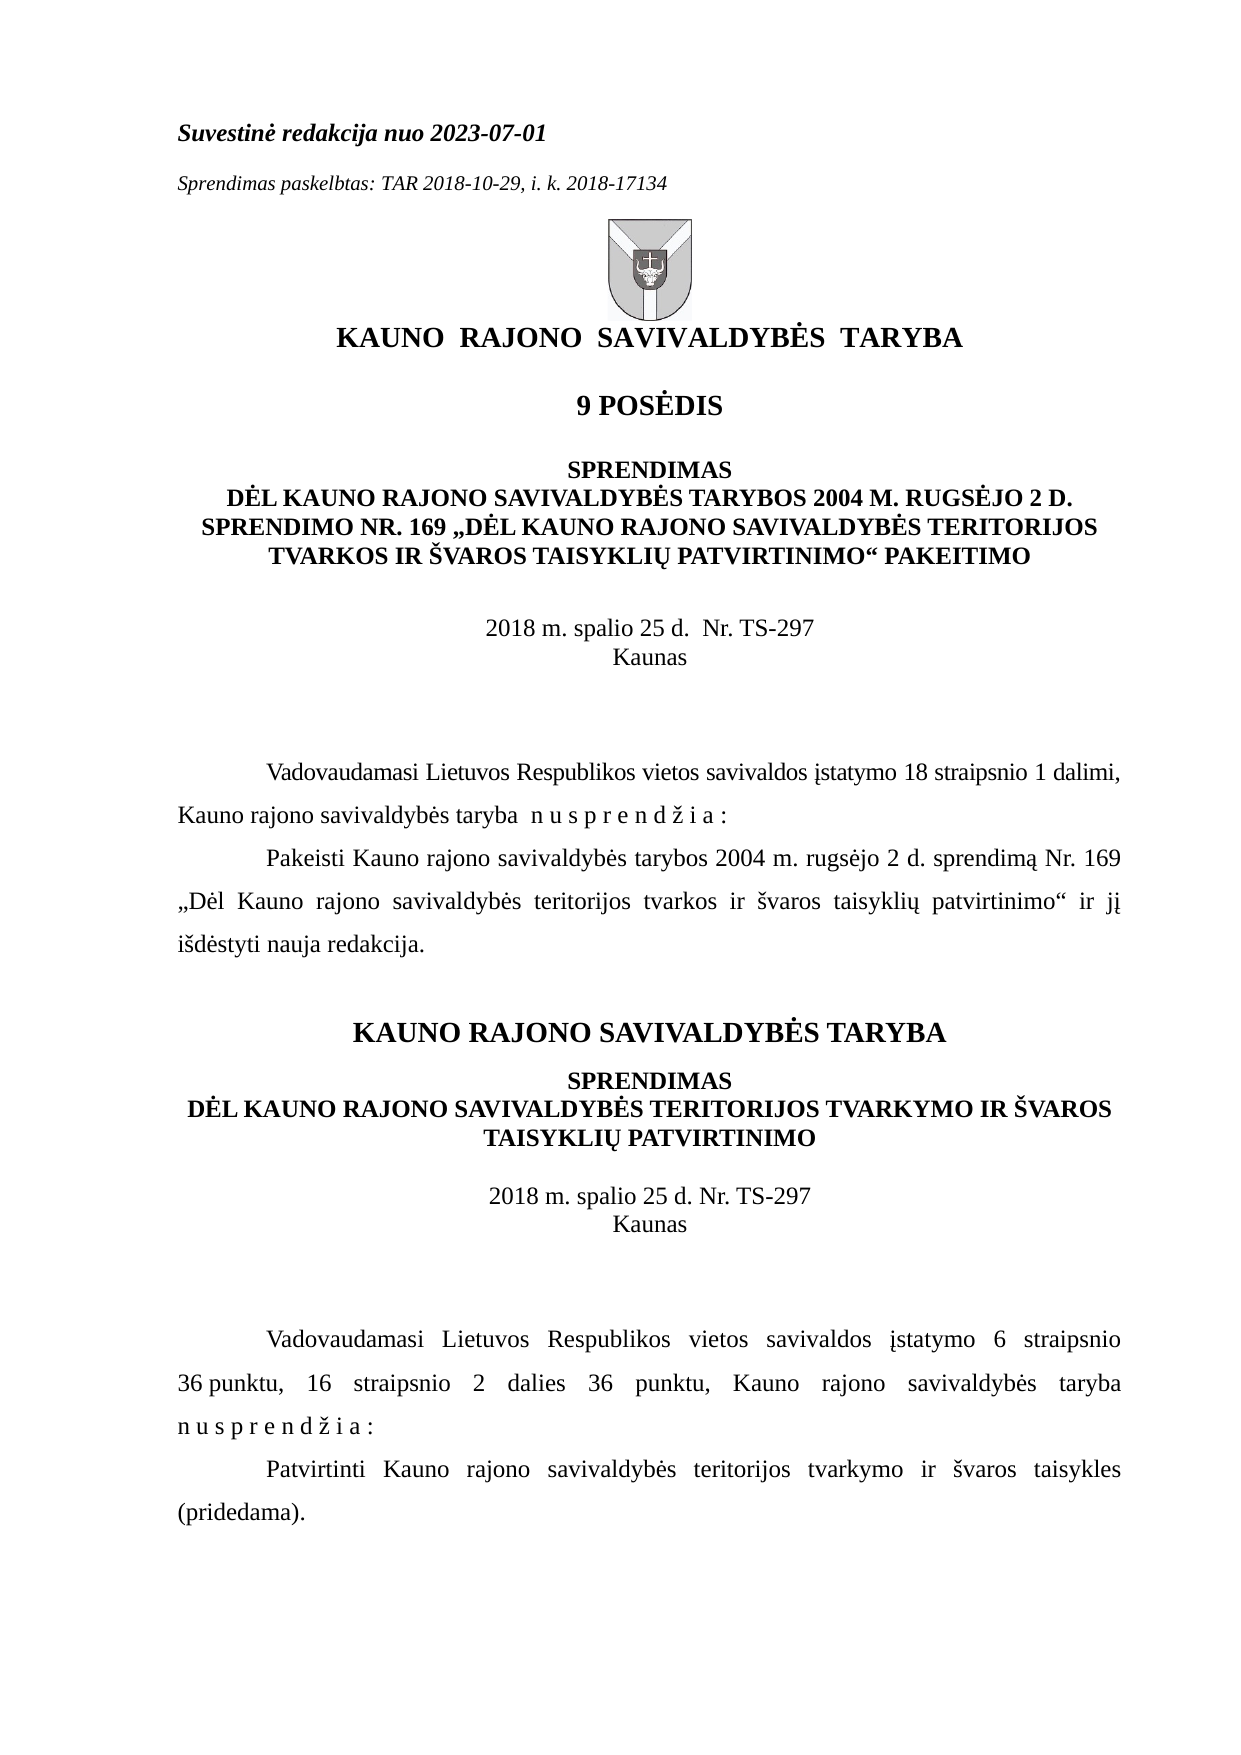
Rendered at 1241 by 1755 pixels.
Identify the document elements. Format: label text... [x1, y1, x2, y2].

text Vadovaudamasi Lietuvos Respublikos vietos savivaldos įstatymo 18 straipsnio 1 dalimi, Kauno rajono savivaldybės taryba nusprendžia: [177, 757, 1122, 828]
text SPRENDIMAS [177, 1066, 1122, 1094]
text SPRENDIMAS [177, 455, 1122, 483]
text 2018 m. spalio 25 d. Nr. TS-297 [177, 613, 1122, 642]
text KAUNO RAJONO SAVIVALDYBĖS TARYBA [177, 1015, 1122, 1049]
text Sprendimas paskelbtas: TAR 2018-10-29, i. k. 2018-17134 [177, 171, 1122, 195]
text DĖL KAUNO RAJONO SAVIVALDYBĖS TERITORIJOS TVARKYMO IR ŠVAROS TAISYKLIŲ PATVIRTINIMO [177, 1094, 1122, 1152]
text Patvirtinti Kauno rajono savivaldybės teritorijos tvarkymo ir švaros taisykles (pridedama). [177, 1454, 1122, 1526]
text 2018 m. spalio 25 d. Nr. TS-297 [177, 1181, 1122, 1209]
text 9 POSĖDIS [177, 388, 1122, 421]
text KAUNO RAJONO SAVIVALDYBĖS TARYBA [177, 321, 1122, 354]
text DĖL KAUNO RAJONO SAVIVALDYBĖS TARYBOS 2004 M. RUGSĖJO 2 D. SPRENDIMO NR. 169 „DĖL KAUNO RAJONO SAVIVALDYBĖS TERITORIJOS TVARKOS IR ŠVAROS TAISYKLIŲ PATVIRTINIMO“ PAKEITIMO [177, 483, 1122, 570]
text Vadovaudamasi Lietuvos Respublikos vietos savivaldos įstatymo 6 straipsnio 36 punktu, 16 straipsnio 2 dalies 36 punktu, Kauno rajono savivaldybės taryba nusprendžia: [177, 1324, 1122, 1439]
text Kaunas [177, 642, 1122, 670]
text Kaunas [177, 1209, 1122, 1238]
text Pakeisti Kauno rajono savivaldybės tarybos 2004 m. rugsėjo 2 d. sprendimą Nr. 169 „Dėl Kauno rajono savivaldybės teritorijos tvarkos ir švaros taisyklių patvirtinimo“ ir jį išdėstyti nauja redakcija. [177, 843, 1122, 958]
text Suvestinė redakcija nuo 2023-07-01 [177, 118, 1122, 147]
